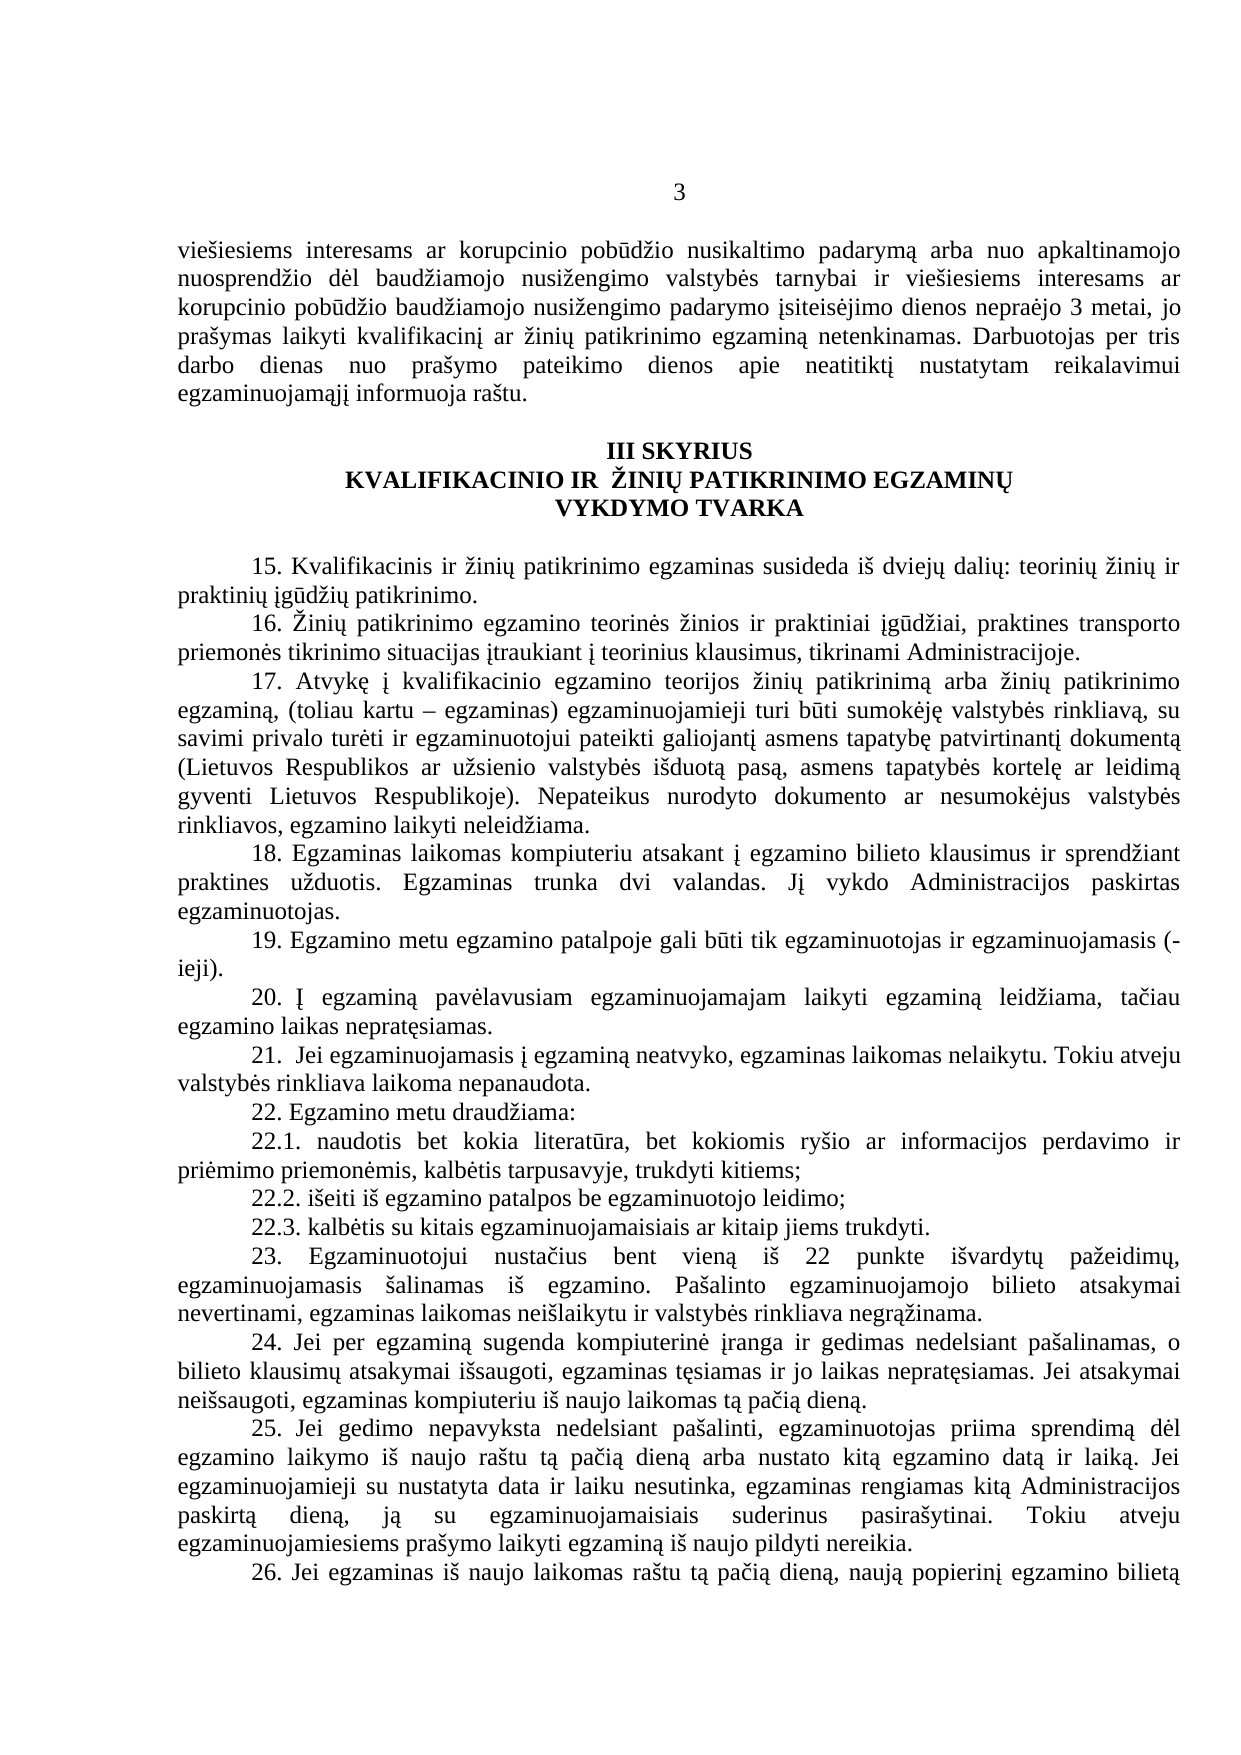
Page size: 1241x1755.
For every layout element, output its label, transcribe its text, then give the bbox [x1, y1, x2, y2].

text viešiesiems interesams ar korupcinio pobūdžio nusikaltimo padarymą arba nuo apkaltinamojo nuosprendžio dėl baudžiamojo nusižengimo valstybės tarnybai ir viešiesiems interesams ar korupcinio pobūdžio baudžiamojo nusižengimo padarymo įsiteisėjimo dienos nepraėjo 3 metai, jo prašymas laikyti kvalifikacinį ar žinių patikrinimo egzaminą netenkinamas. Darbuotojas per tris darbo dienas nuo prašymo pateikimo dienos apie neatitiktį nustatytam reikalavimui egzaminuojamąjį informuoja raštu. [177, 235, 1181, 407]
text VYKDYMO TVARKA [177, 493, 1181, 522]
text KVALIFIKACINIO ir žinių patikrinimo EGZAMINŲ [177, 465, 1181, 493]
text 25. Jei gedimo nepavyksta nedelsiant pašalinti, egzaminuotojas priima sprendimą dėl egzamino laikymo iš naujo raštu tą pačią dieną arba nustato kitą egzamino datą ir laiką. Jei egzaminuojamieji su nustatyta data ir laiku nesutinka, egzaminas rengiamas kitą Administracijos paskirtą dieną, ją su egzaminuojamaisiais suderinus pasirašytinai. Tokiu atveju egzaminuojamiesiems prašymo laikyti egzaminą iš naujo pildyti nereikia. [177, 1413, 1181, 1557]
text III SKYRIUS [177, 436, 1181, 465]
text 18. Egzaminas laikomas kompiuteriu atsakant į egzamino bilieto klausimus ir sprendžiant praktines užduotis. Egzaminas trunka dvi valandas. Jį vykdo Administracijos paskirtas egzaminuotojas. [177, 838, 1181, 925]
text 22.2. išeiti iš egzamino patalpos be egzaminuotojo leidimo; [177, 1183, 1181, 1212]
text 22.1. naudotis bet kokia literatūra, bet kokiomis ryšio ar informacijos perdavimo ir priėmimo priemonėmis, kalbėtis tarpusavyje, trukdyti kitiems; [177, 1126, 1181, 1183]
text 26. Jei egzaminas iš naujo laikomas raštu tą pačią dieną, naują popierinį egzamino bilietą [177, 1557, 1181, 1586]
text 22. Egzamino metu draudžiama: [177, 1097, 1181, 1126]
text 20. Į egzaminą pavėlavusiam egzaminuojamajam laikyti egzaminą leidžiama, tačiau egzamino laikas nepratęsiamas. [177, 982, 1181, 1040]
text 19. Egzamino metu egzamino patalpoje gali būti tik egzaminuotojas ir egzaminuojamasis (-ieji). [177, 925, 1181, 982]
text 16. Žinių patikrinimo egzamino teorinės žinios ir praktiniai įgūdžiai, praktines transporto priemonės tikrinimo situacijas įtraukiant į teorinius klausimus, tikrinami Administracijoje. [177, 608, 1181, 666]
text 21. Jei egzaminuojamasis į egzaminą neatvyko, egzaminas laikomas nelaikytu. Tokiu atveju valstybės rinkliava laikoma nepanaudota. [177, 1040, 1181, 1097]
text 17. Atvykę į kvalifikacinio egzamino teorijos žinių patikrinimą arba žinių patikrinimo egzaminą, (toliau kartu – egzaminas) egzaminuojamieji turi būti sumokėję valstybės rinkliavą, su savimi privalo turėti ir egzaminuotojui pateikti galiojantį asmens tapatybę patvirtinantį dokumentą (Lietuvos Respublikos ar užsienio valstybės išduotą pasą, asmens tapatybės kortelę ar leidimą gyventi Lietuvos Respublikoje). Nepateikus nurodyto dokumento ar nesumokėjus valstybės rinkliavos, egzamino laikyti neleidžiama. [177, 666, 1181, 838]
text 22.3. kalbėtis su kitais egzaminuojamaisiais ar kitaip jiems trukdyti. [177, 1212, 1181, 1241]
text 24. Jei per egzaminą sugenda kompiuterinė įranga ir gedimas nedelsiant pašalinamas, o bilieto klausimų atsakymai išsaugoti, egzaminas tęsiamas ir jo laikas nepratęsiamas. Jei atsakymai neišsaugoti, egzaminas kompiuteriu iš naujo laikomas tą pačią dieną. [177, 1327, 1181, 1413]
text 23. Egzaminuotojui nustačius bent vieną iš 22 punkte išvardytų pažeidimų, egzaminuojamasis šalinamas iš egzamino. Pašalinto egzaminuojamojo bilieto atsakymai nevertinami, egzaminas laikomas neišlaikytu ir valstybės rinkliava negrąžinama. [177, 1241, 1181, 1327]
text 15. Kvalifikacinis ir žinių patikrinimo egzaminas susideda iš dviejų dalių: teorinių žinių ir praktinių įgūdžių patikrinimo. [177, 551, 1181, 608]
